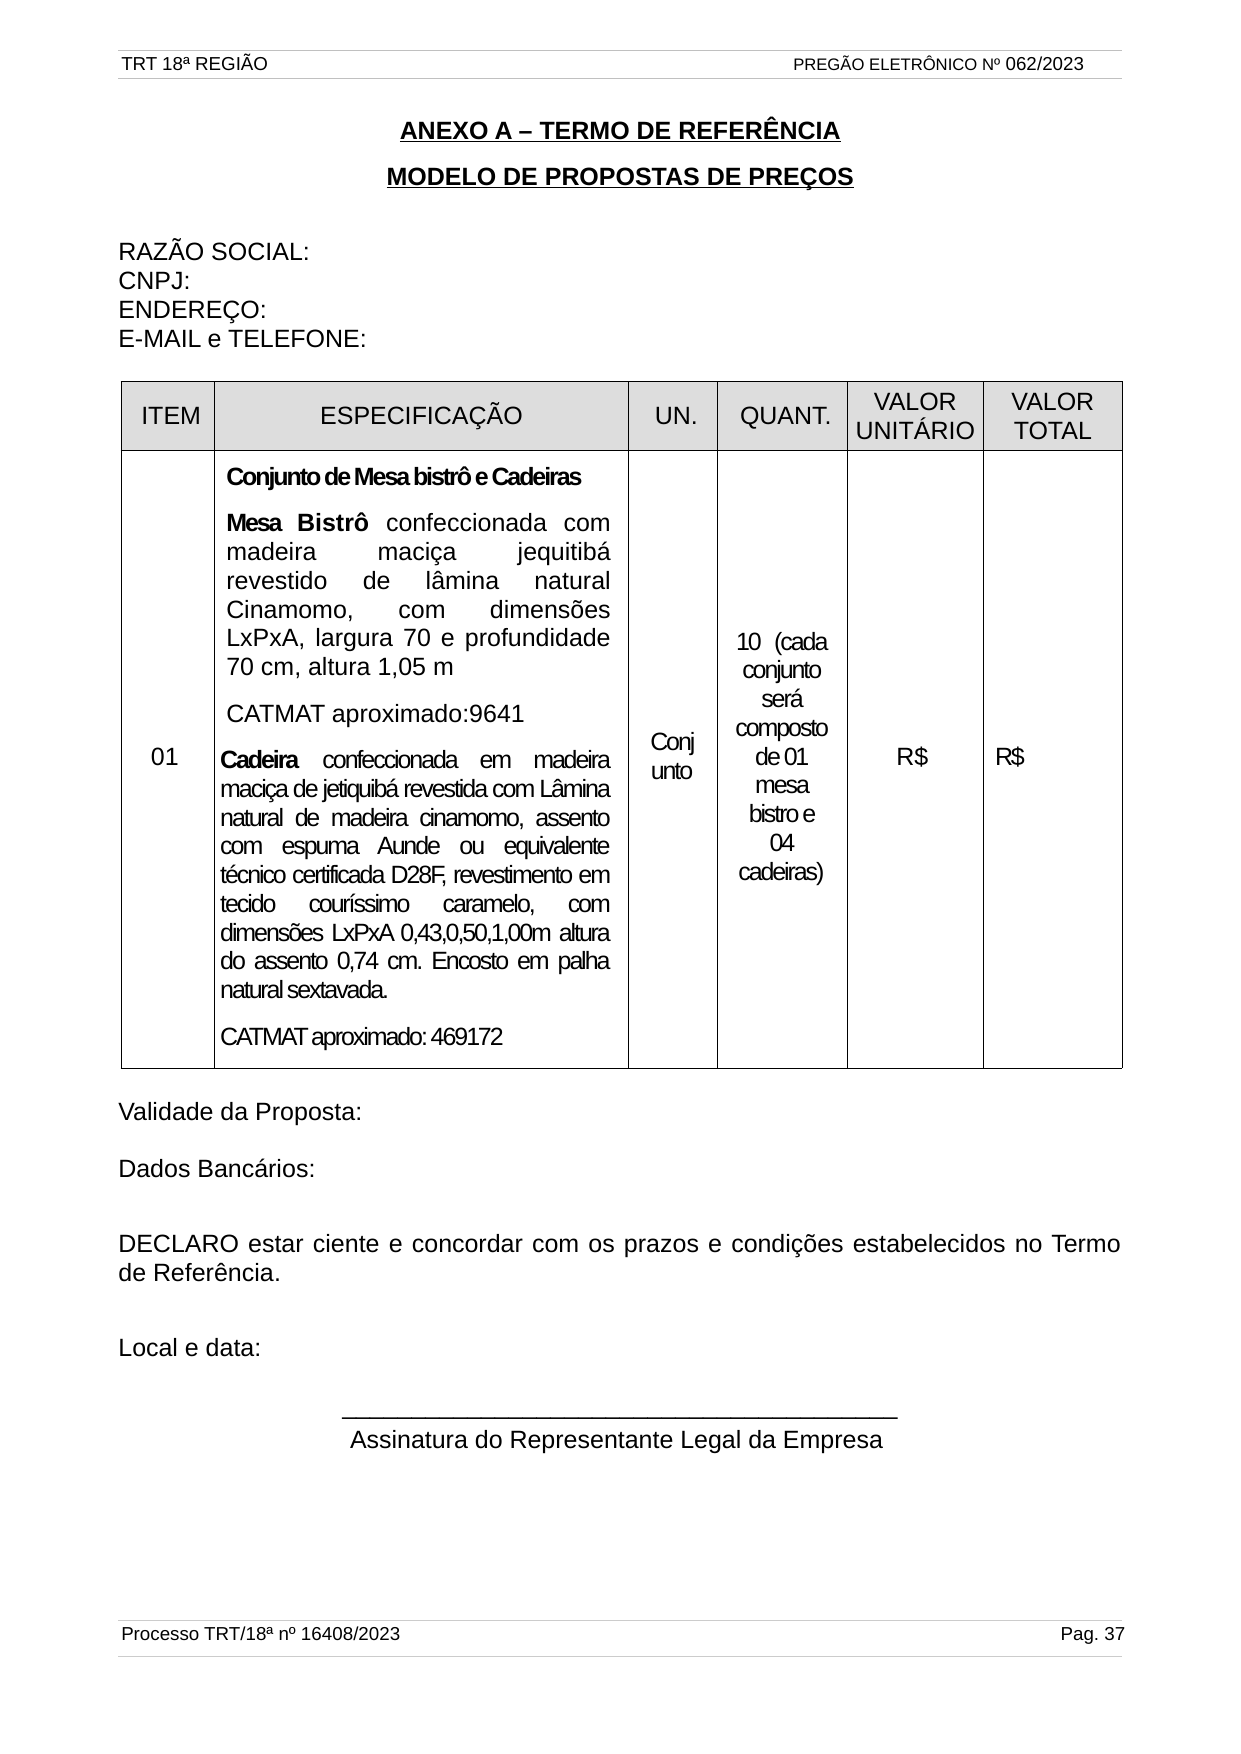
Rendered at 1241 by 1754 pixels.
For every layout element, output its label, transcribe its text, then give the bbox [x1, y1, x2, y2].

table_cell ‍01 [122, 451, 214, 1068]
text MODELO DE PROPOSTAS DE PREÇOS [118, 162, 1122, 191]
table_header ESPECIFICAÇÃO [215, 382, 628, 450]
text ANEXO A – TERMO DE REFERÊNCIA [118, 116, 1122, 144]
text Assinatura do Representante Legal da Empresa [118, 1425, 1122, 1454]
table_header VALOR TOTAL [984, 382, 1122, 450]
text E-MAIL e TELEFONE: [118, 323, 1122, 352]
text RAZÃO SOCIAL: [118, 237, 1122, 266]
text DECLARO estar ciente e concordar com os prazos e condições estabelecidos no Termo de Referência. [118, 1229, 1122, 1287]
table_cell R$ [848, 451, 983, 1068]
table_header ITEM [122, 382, 214, 450]
text CNPJ: [118, 266, 1122, 295]
table_header VALOR UNITÁRIO [848, 382, 983, 450]
table_header QUANT. [718, 382, 847, 450]
table_cell R$ [984, 451, 1122, 1068]
text ________________________________________ [118, 1391, 1122, 1419]
text ENDEREÇO: [118, 295, 1122, 323]
text Validade da Proposta: [118, 1097, 1122, 1125]
text Dados Bancários: [118, 1154, 1122, 1183]
table_cell 10 (cada conjunto será composto de 01 mesa bistro e 04 cadeiras) [718, 451, 847, 1068]
table_cell Conjunto de Mesa bistrô e Cadeiras Mesa Bistrô confeccionada com madeira maciça jequitibá revestido de lâmina natural Cinamomo, com dimensões LxPxA, largura 70 e profundidade 70 cm, altura 1,05 m CATMAT aproximado:9641 Cadeira confeccionada em madeira maciça de jetiquibá revestida com Lâmina natural de madeira cinamomo, assento com espuma Aunde ou equivalente técnico certificada D28F, revestimento em tecido couríssimo caramelo, com dimensões LxPxA 0,43,0,50,1,00m altura do assento 0,74 cm. Encosto em palha natural sextavada. CATMAT aproximado: 469172 [215, 451, 628, 1068]
table_cell Conjunto [629, 451, 717, 1068]
table_header UN. [629, 382, 717, 450]
text Local e data: [118, 1333, 1122, 1362]
